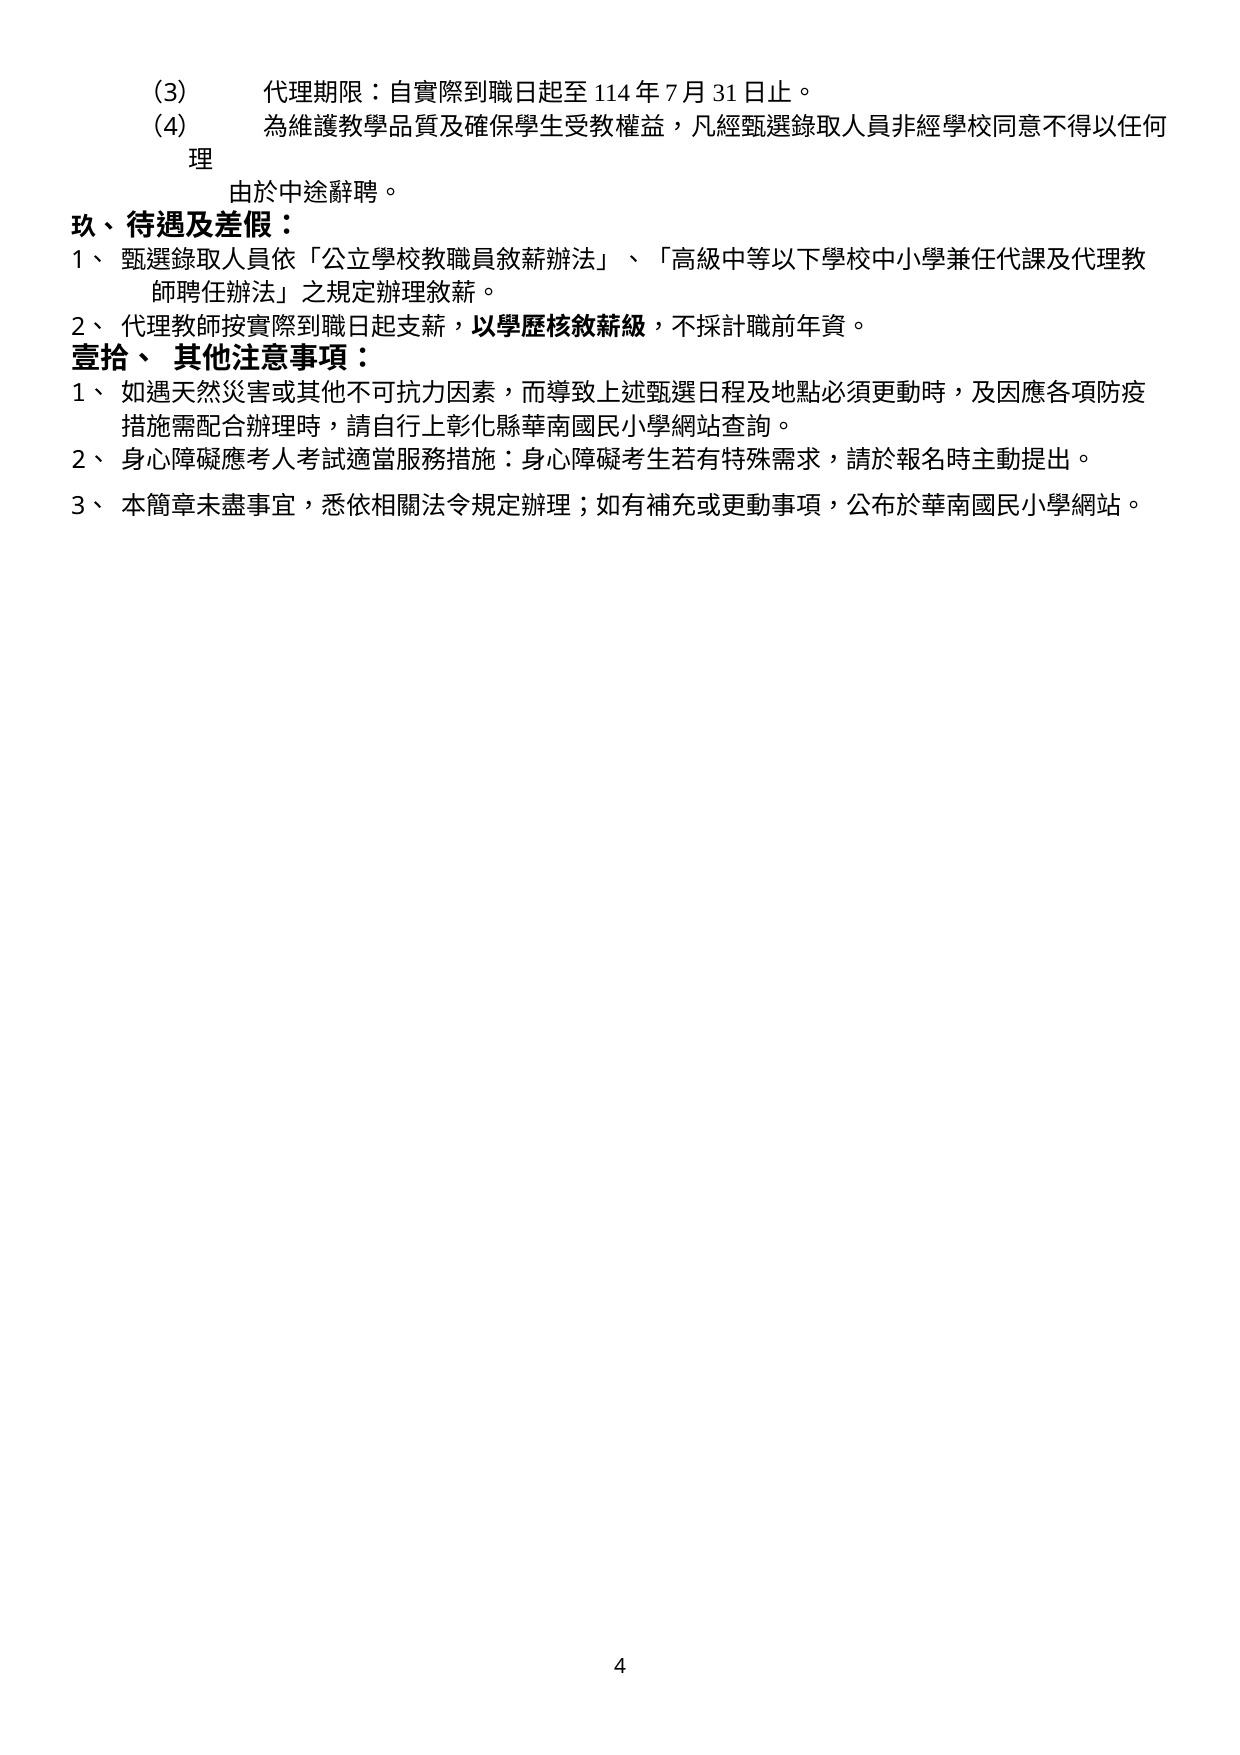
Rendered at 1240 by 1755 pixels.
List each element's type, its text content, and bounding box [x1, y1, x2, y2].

text 由於中途辭聘。 [183, 175, 1169, 208]
list 如遇天然災害或其他不可抗力因素，而導致上述甄選日程及地點必須更動時，及因應各項防疫措施需配合辦理時，請自行上彰化縣華南國民小學網站查詢。 [71, 375, 1169, 442]
list 代理期限：自實際到職日起至114年7月31日止。 [138, 75, 1169, 108]
list 其他注意事項： [71, 342, 1169, 375]
list 本簡章未盡事宜，悉依相關法令規定辦理；如有補充或更動事項，公布於華南國民小學網站。 [71, 487, 1169, 521]
list 代理教師按實際到職日起支薪，以學歷核敘薪級，不採計職前年資。 [71, 308, 1169, 342]
list 甄選錄取人員依「公立學校教職員敘薪辦法」、「高級中等以下學校中小學兼任代課及代理教 [71, 242, 1169, 275]
list 為維護教學品質及確保學生受教權益，凡經甄選錄取人員非經學校同意不得以任何理 [138, 108, 1169, 175]
text 師聘任辦法」之規定辦理敘薪。 [121, 275, 1169, 308]
list 身心障礙應考人考試適當服務措施：身心障礙考生若有特殊需求，請於報名時主動提出。 [71, 442, 1169, 475]
list 待遇及差假： [71, 208, 1169, 242]
